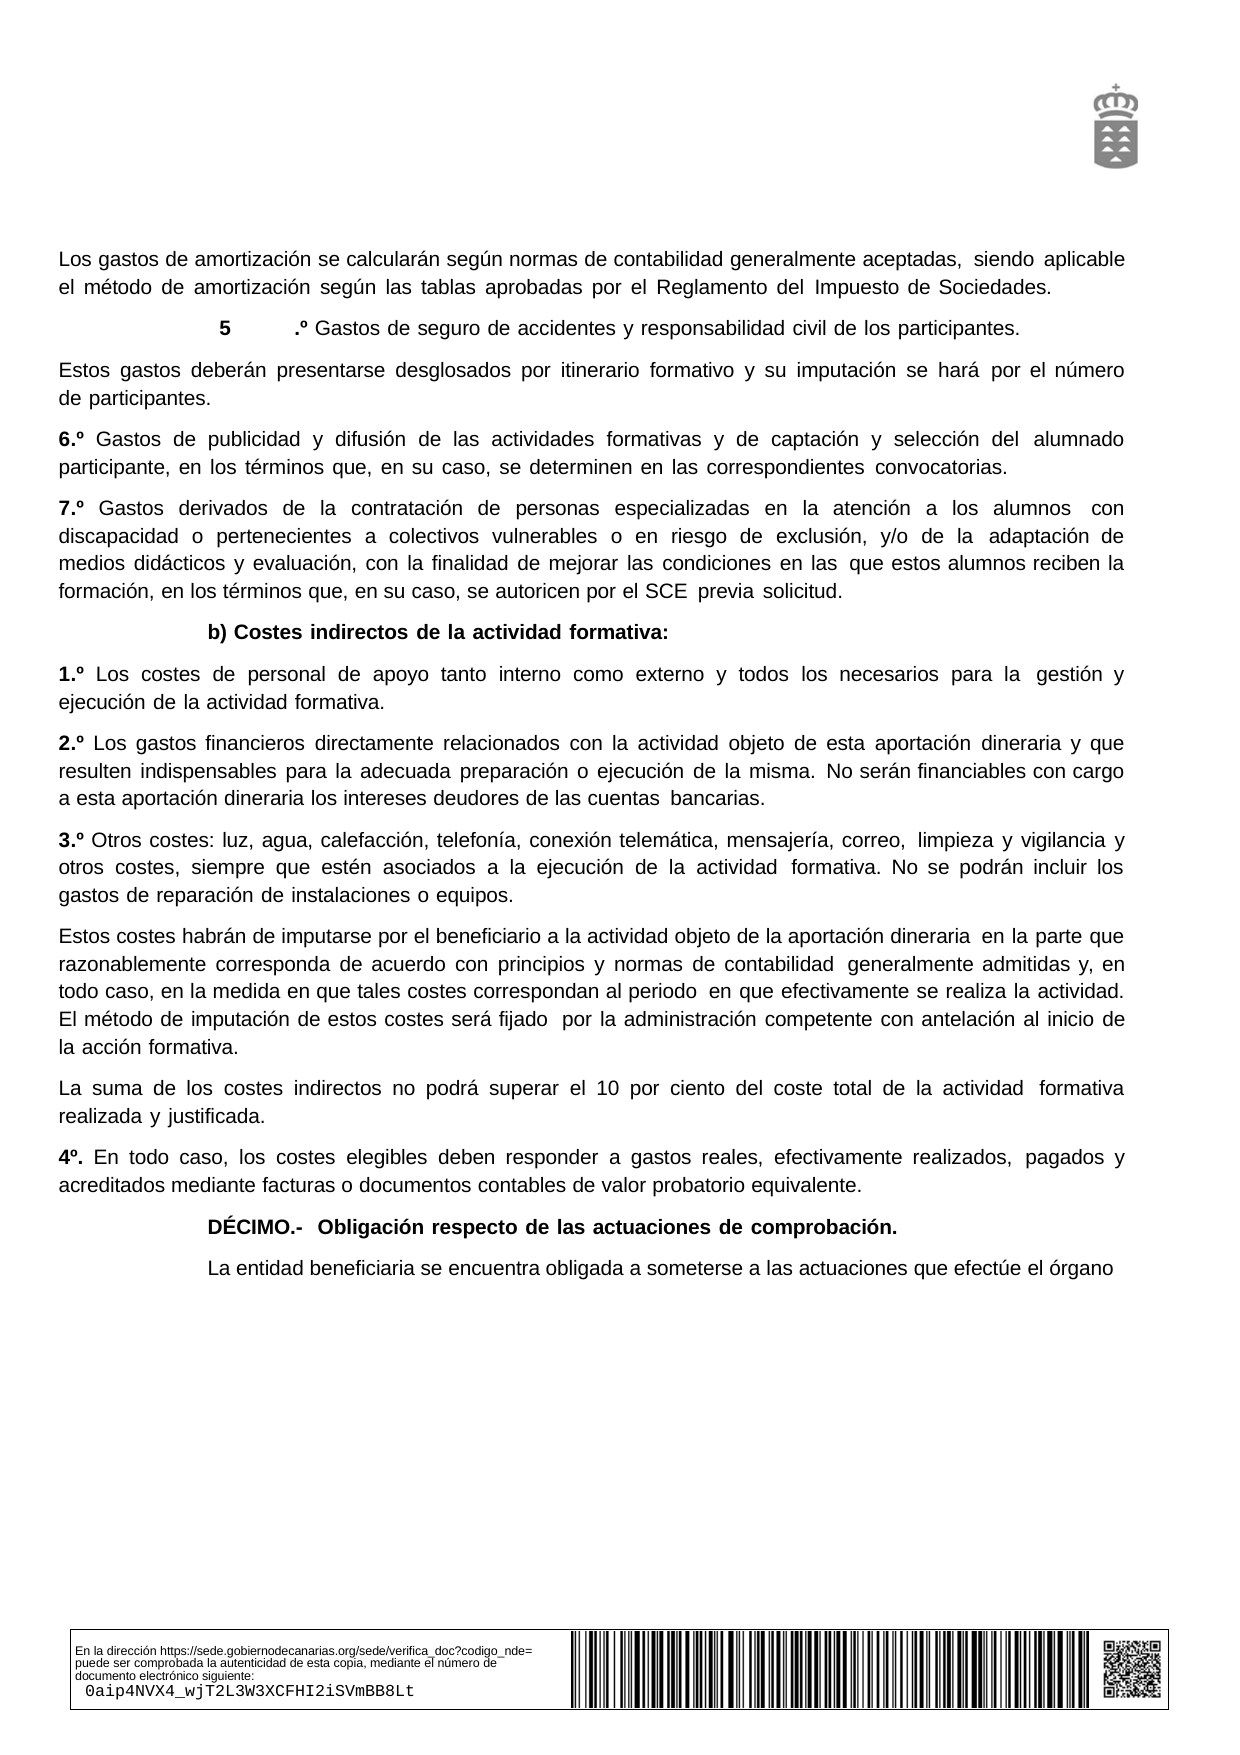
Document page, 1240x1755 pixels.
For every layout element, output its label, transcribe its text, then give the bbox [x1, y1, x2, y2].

list .º Los costes de personal de apoyo tanto interno como externo y todos los necesarios para la gestión y ejecución de la actividad formativa. [58, 662, 1125, 714]
text La suma de los costes indirectos no podrá superar el 10 por ciento del coste total de la actividad formativa realizada y justificada. [58, 1076, 1125, 1128]
text Estos costes habrán de imputarse por el beneficiario a la actividad objeto de la aportación dineraria en la parte que razonablemente corresponda de acuerdo con principios y normas de contabilidad generalmente admitidas y, en todo caso, en la medida en que tales costes correspondan al periodo en que efectivamente se realiza la actividad. El método de imputación de estos costes será fijado por la administración competente con antelación al inicio de la acción formativa. [58, 924, 1125, 1059]
text Estos gastos deberán presentarse desglosados por itinerario formativo y su imputación se hará por el número de participantes. [58, 357, 1125, 409]
list Costes indirectos de la actividad formativa: [207, 620, 1181, 644]
text La entidad beneficiaria se encuentra obligada a someterse a las actuaciones que efectúe el órgano [207, 1256, 1181, 1280]
list .º Gastos de publicidad y difusión de las actividades formativas y de captación y selección del alumnado participante, en los términos que, en su caso, se determinen en las correspondientes convocatorias. [58, 427, 1125, 478]
list .º Gastos de seguro de accidentes y responsabilidad civil de los participantes. [219, 316, 1181, 340]
list .º Gastos derivados de la contratación de personas especializadas en la atención a los alumnos con discapacidad o pertenecientes a colectivos vulnerables o en riesgo de exclusión, y/o de la adaptación de medios didácticos y evaluación, con la finalidad de mejorar las condiciones en las que estos alumnos reciben la formación, en los términos que, en su caso, se autoricen por el SCE previa solicitud. [58, 496, 1125, 603]
list .º Otros costes: luz, agua, calefacción, telefonía, conexión telemática, mensajería, correo, limpieza y vigilancia y otros costes, siempre que estén asociados a la ejecución de la actividad formativa. No se podrán incluir los gastos de reparación de instalaciones o equipos. [58, 827, 1125, 907]
text 4º. En todo caso, los costes elegibles deben responder a gastos reales, efectivamente realizados, pagados y acreditados mediante facturas o documentos contables de valor probatorio equivalente. [58, 1145, 1125, 1197]
subtitle DÉCIMO.- Obligación respecto de las actuaciones de comprobación. [207, 1215, 1181, 1239]
text Los gastos de amortización se calcularán según normas de contabilidad generalmente aceptadas, siendo aplicable el método de amortización según las tablas aprobadas por el Reglamento del Impuesto de Sociedades. [58, 246, 1125, 298]
list .º Los gastos financieros directamente relacionados con la actividad objeto de esta aportación dineraria y que resulten indispensables para la adecuada preparación o ejecución de la misma. No serán financiables con cargo a esta aportación dineraria los intereses deudores de las cuentas bancarias. [58, 731, 1125, 810]
